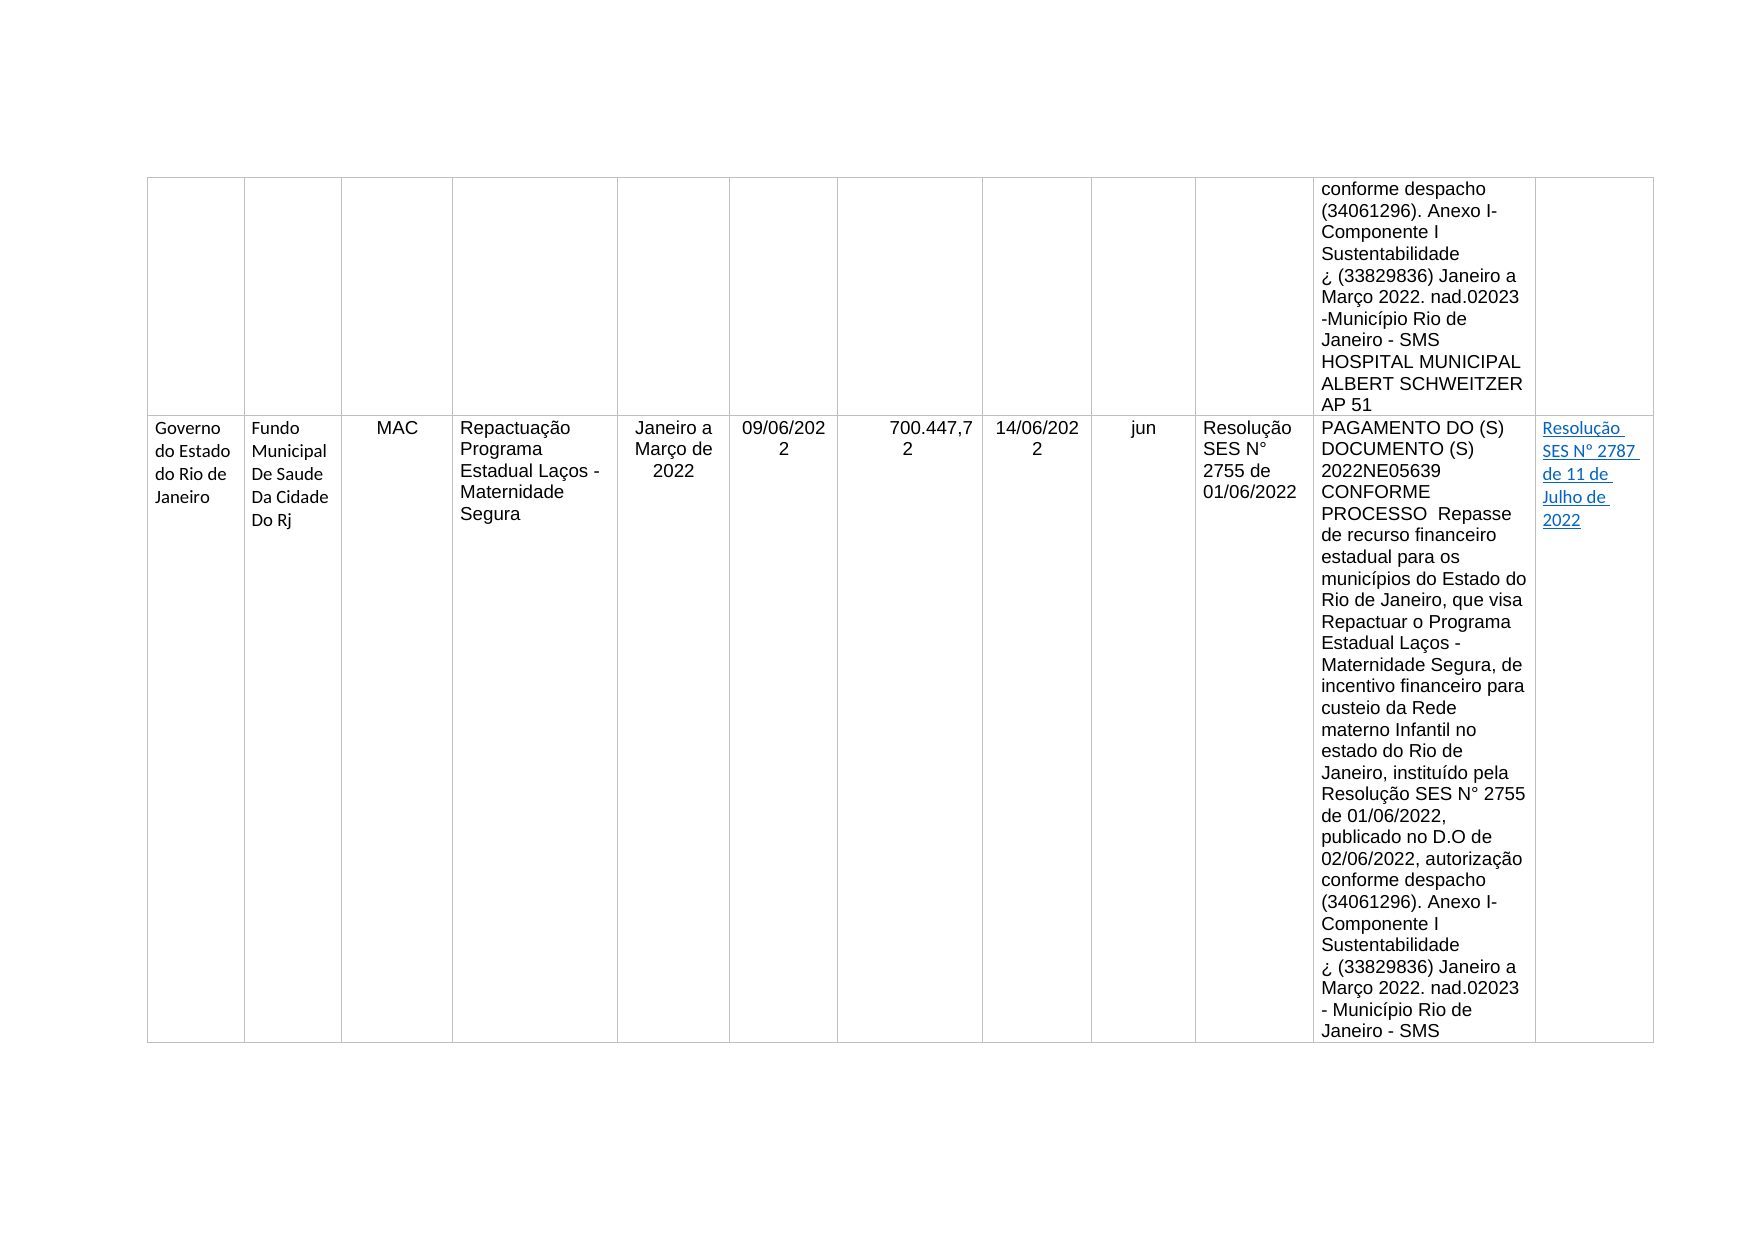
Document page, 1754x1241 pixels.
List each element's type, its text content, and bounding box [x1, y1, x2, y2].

table_cell [1092, 178, 1195, 415]
table_cell jun [1092, 416, 1195, 1042]
table_cell [148, 178, 244, 415]
table_cell [983, 178, 1091, 415]
table_cell [618, 178, 729, 415]
table_cell [838, 178, 982, 415]
table_cell [1536, 178, 1653, 415]
table_cell [342, 178, 452, 415]
table_cell Governo do Estado do Rio de Janeiro [148, 416, 244, 1042]
table_cell [1196, 178, 1313, 415]
table_cell Resolução SES N° 2755 de 01/06/2022 [1196, 416, 1313, 1042]
table_cell 09/06/2022 [730, 416, 837, 1042]
table_cell 700.447,72 [838, 416, 982, 1042]
table_cell PAGAMENTO DO (S) DOCUMENTO (S) 2022NE05639 CONFORME PROCESSO Repasse de recurso financeiro estadual para os municípios do Estado do Rio de Janeiro, que visa Repactuar o Programa Estadual Laços - Maternidade Segura, de incentivo financeiro para custeio da Rede materno Infantil no estado do Rio de Janeiro, instituído pela Resolução SES N° 2755 de 01/06/2022, publicado no D.O de 02/06/2022, autorização conforme despacho (34061296). Anexo I- Componente I Sustentabilidade ¿ (33829836) Janeiro a Março 2022. nad.02023 - Município Rio de Janeiro - SMS [1314, 416, 1535, 1042]
table_cell Repactuação Programa Estadual Laços - Maternidade Segura [453, 416, 617, 1042]
table_cell Fundo Municipal De Saude Da Cidade Do Rj [245, 416, 341, 1042]
table_cell 14/06/2022 [983, 416, 1091, 1042]
table_cell [453, 178, 617, 415]
table_cell Resolução SES Nº 2787 de 11 de Julho de 2022 [1536, 416, 1653, 1042]
table_cell MAC [342, 416, 452, 1042]
table_cell [730, 178, 837, 415]
table_cell [245, 178, 341, 415]
table_cell conforme despacho (34061296). Anexo I- Componente I Sustentabilidade ¿ (33829836) Janeiro a Março 2022. nad.02023 -Município Rio de Janeiro - SMS HOSPITAL MUNICIPAL ALBERT SCHWEITZER AP 51 [1314, 178, 1535, 415]
table_cell Janeiro a Março de 2022 [618, 416, 729, 1042]
